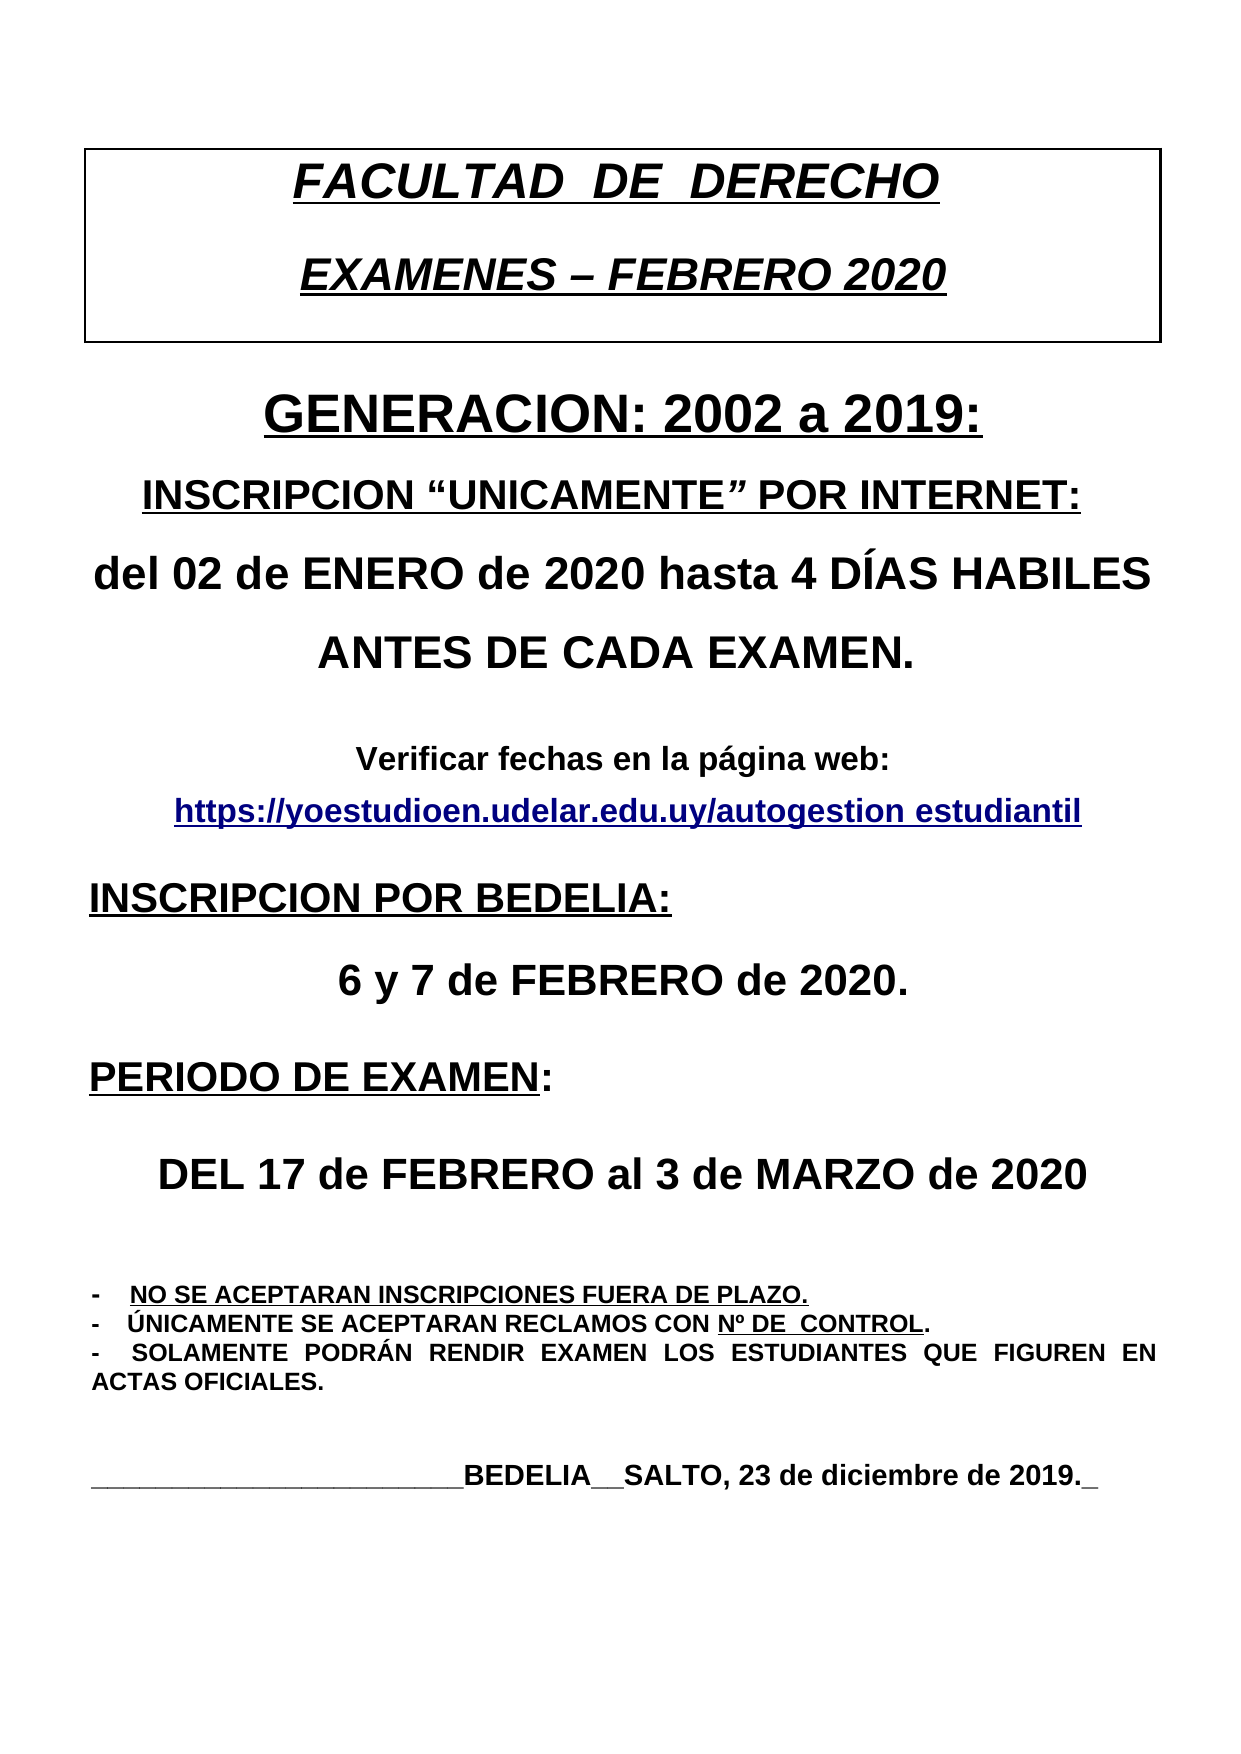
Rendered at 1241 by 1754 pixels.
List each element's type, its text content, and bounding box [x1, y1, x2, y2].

text PERIODO DE EXAMEN: [88, 1053, 1157, 1101]
text del 02 de ENERO de 2020 hasta 4 DÍAS HABILES ANTES DE CADA EXAMEN. [88, 547, 1157, 679]
text INSCRIPCION POR BEDELIA: [88, 873, 1157, 921]
text https://yoestudioen.udelar.edu.uy/autogestion estudiantil [88, 791, 1157, 830]
text Verificar fechas en la página web: [88, 738, 1157, 777]
text _______________________BEDELIA__SALTO, 23 de diciembre de 2019._ [91, 1458, 1157, 1491]
text INSCRIPCION “UNICAMENTE” POR INTERNET: [88, 470, 1157, 518]
text DEL 17 de FEBRERO al 3 de MARZO de 2020 [88, 1148, 1157, 1199]
text FACULTAD DE DERECHO [86, 150, 1159, 209]
text EXAMENES – FEBRERO 2020 [88, 248, 1157, 301]
text - SOLAMENTE PODRÁN RENDIR EXAMEN LOS ESTUDIANTES QUE FIGUREN EN ACTAS OFICIALES. [91, 1338, 1157, 1395]
list - NO SE ACEPTARAN INSCRIPCIONES FUERA DE PLAZO. [91, 1278, 1157, 1309]
list - ÚNICAMENTE SE ACEPTARAN RECLAMOS CON Nº DE CONTROL. [91, 1309, 1157, 1338]
text 6 y 7 de FEBRERO de 2020. [88, 954, 1157, 1005]
text GENERACION: 2002 a 2019: [88, 382, 1157, 444]
